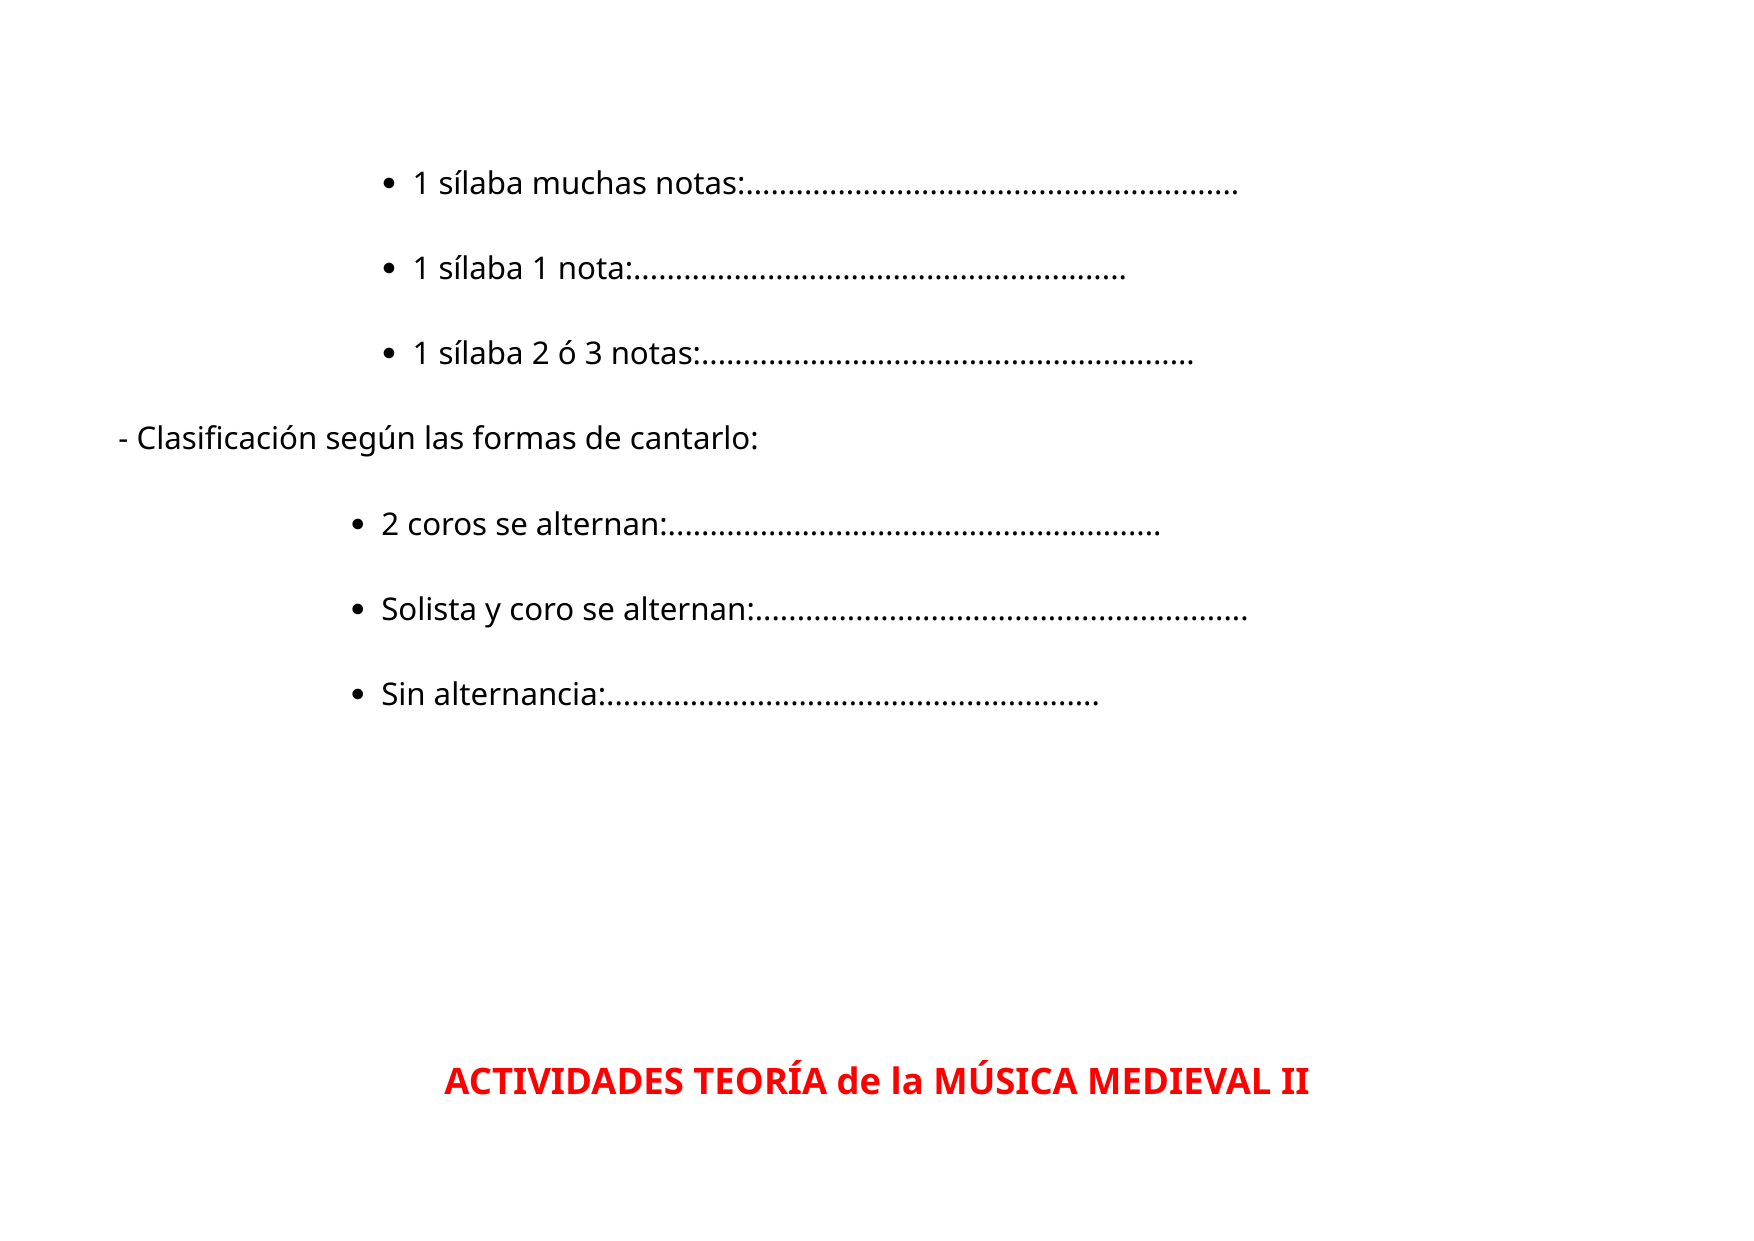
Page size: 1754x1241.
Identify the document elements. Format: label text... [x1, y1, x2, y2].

text · 1 sílaba 1 nota:........................................................... [118, 246, 1636, 288]
text · Solista y coro se alternan:........................................................... [118, 587, 1636, 629]
text - Clasificación según las formas de cantarlo: [118, 416, 1636, 459]
text · 1 sílaba muchas notas:........................................................... [118, 161, 1636, 203]
text · 2 coros se alternan:........................................................... [118, 502, 1636, 544]
text · 1 sílaba 2 ó 3 notas:........................................................... [118, 331, 1636, 374]
text · Sin alternancia:........................................................... [118, 672, 1636, 714]
text ACTIVIDADES TEORÍA de la MÚSICA MEDIEVAL II [118, 1055, 1636, 1105]
